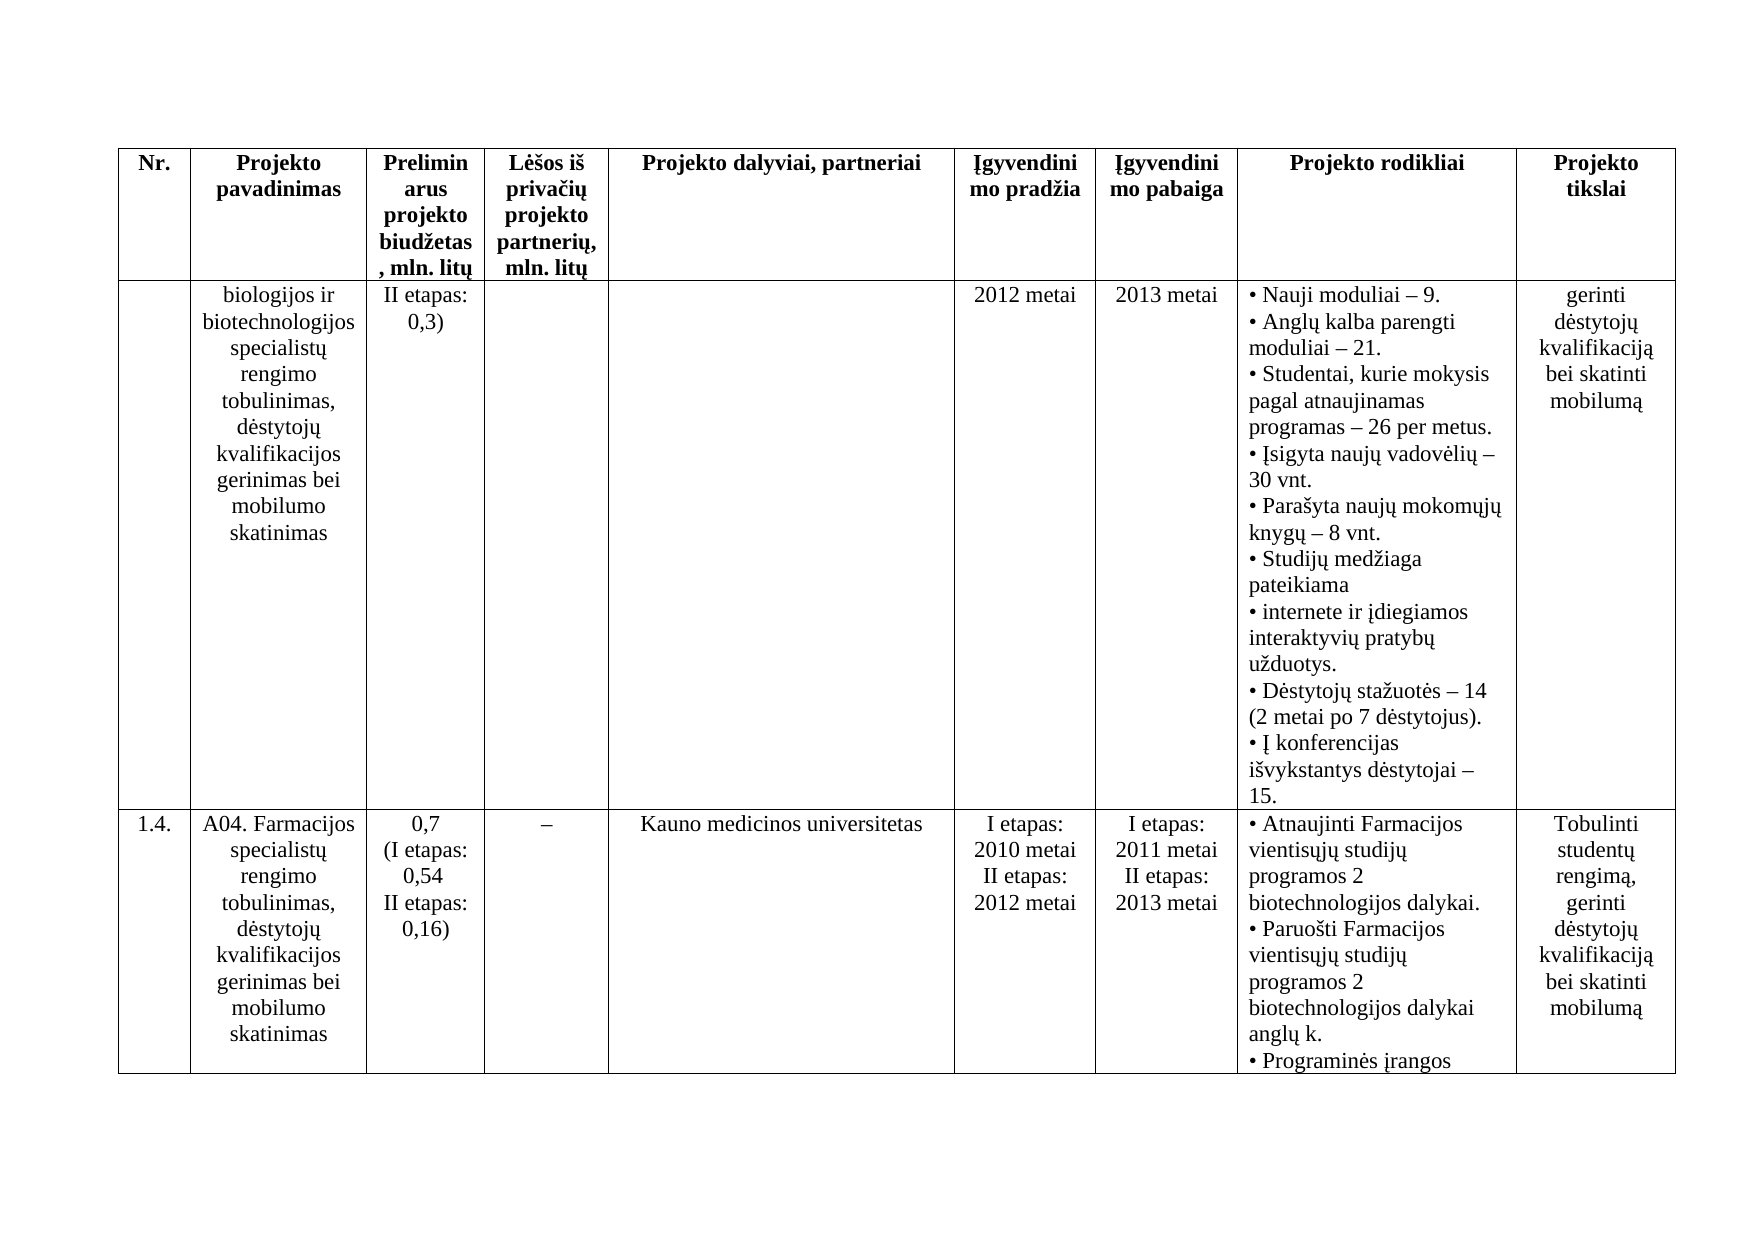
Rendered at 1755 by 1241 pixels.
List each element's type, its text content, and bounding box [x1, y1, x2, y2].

table_header Projekto dalyviai, partneriai [609, 149, 954, 280]
table_header Nr. [119, 149, 190, 280]
table_cell II etapas: 0,3) [367, 281, 484, 808]
table_header Įgyvendinimo pabaiga [1096, 149, 1237, 280]
table_cell Tobulinti studentų rengimą, gerinti dėstytojų kvalifikaciją bei skatinti mobilumą [1517, 810, 1675, 1073]
table_header Projekto pavadinimas [191, 149, 366, 280]
table_cell Kauno medicinos universitetas [609, 810, 954, 1073]
table_cell 1.4. [119, 810, 190, 1073]
table_cell A04. Farmacijos specialistų rengimo tobulinimas, dėstytojų kvalifikacijos gerinimas bei mobilumo skatinimas [191, 810, 366, 1073]
table_cell I etapas: 2011 metai II etapas: 2013 metai [1096, 810, 1237, 1073]
table_header Preliminarus projekto biudžetas, mln. litų [367, 149, 484, 280]
table_header Lėšos iš privačių projekto partnerių, mln. litų [485, 149, 608, 280]
table_cell – [485, 810, 608, 1073]
table_cell [119, 281, 190, 808]
table_cell [485, 281, 608, 808]
table_cell I etapas: 2010 metai II etapas: 2012 metai [955, 810, 1095, 1073]
table_cell [609, 281, 954, 808]
table_cell 2013 metai [1096, 281, 1237, 808]
table_cell • Atnaujinti Farmacijos vientisųjų studijų programos 2 biotechnologijos dalykai. • Paruošti Farmacijos vientisųjų studijų programos 2 biotechnologijos dalykai anglų k. • Programinės įrangos [1238, 810, 1516, 1073]
table_header Įgyvendinimo pradžia [955, 149, 1095, 280]
table_cell 0,7 (I etapas: 0,54 II etapas: 0,16) [367, 810, 484, 1073]
table_cell • Nauji moduliai – 9. • Anglų kalba parengti moduliai – 21. • Studentai, kurie mokysis pagal atnaujinamas programas – 26 per metus. • Įsigyta naujų vadovėlių – 30 vnt. • Parašyta naujų mokomųjų knygų – 8 vnt. • Studijų medžiaga pateikiama • internete ir įdiegiamos interaktyvių pratybų užduotys. • Dėstytojų stažuotės – 14 (2 metai po 7 dėstytojus). • Į konferencijas išvykstantys dėstytojai – 15. [1238, 281, 1516, 808]
table_cell 2012 metai [955, 281, 1095, 808]
table_cell gerinti dėstytojų kvalifikaciją bei skatinti mobilumą [1517, 281, 1675, 808]
table_header Projekto rodikliai [1238, 149, 1516, 280]
table_cell biologijos ir biotechnologijos specialistų rengimo tobulinimas, dėstytojų kvalifikacijos gerinimas bei mobilumo skatinimas [191, 281, 366, 808]
table_header Projekto tikslai [1517, 149, 1675, 280]
